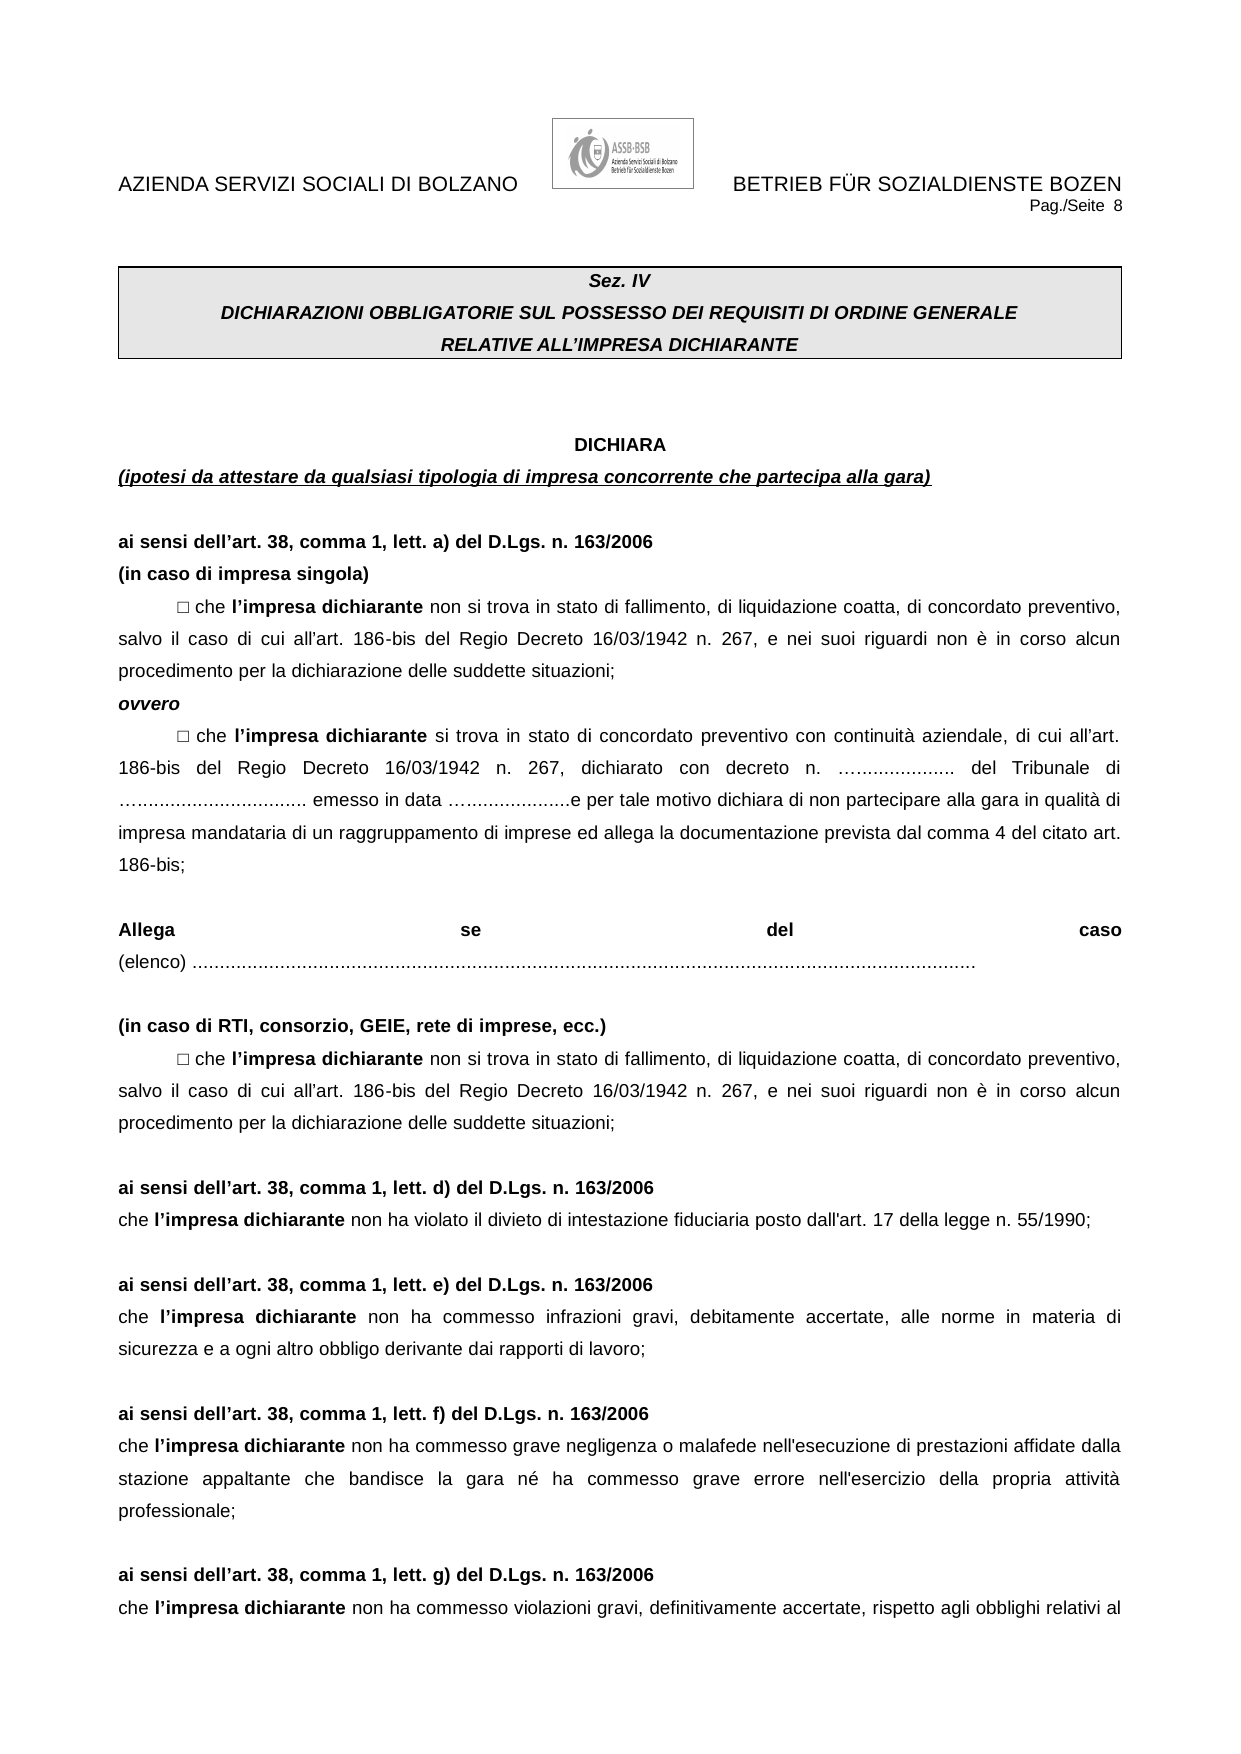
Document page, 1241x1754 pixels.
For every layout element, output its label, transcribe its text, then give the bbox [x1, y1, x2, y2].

text che l’impresa dichiarante non ha violato il divieto di intestazione fiduciaria posto dall'art. 17 della legge n. 55/1990; [118, 1209, 1122, 1231]
text DICHIARAZIONI OBBLIGATORIE SUL POSSESSO DEI REQUISITI DI ORDINE GENERALE [119, 299, 1121, 323]
text ai sensi dell’art. 38, comma 1, lett. a) del D.Lgs. n. 163/2006 [118, 531, 1122, 552]
text □ che l’impresa dichiarante non si trova in stato di fallimento, di liquidazione coatta, di concordato preventivo, salvo il caso di cui all’art. 186-bis del Regio Decreto 16/03/1942 n. 267, e nei suoi riguardi non è in corso alcun procedimento per la dichiarazione delle suddette situazioni; [118, 596, 1122, 682]
text □ che l’impresa dichiarante si trova in stato di concordato preventivo con continuità aziendale, di cui all’art. 186-bis del Regio Decreto 16/03/1942 n. 267, dichiarato con decreto n. ….................. del Tribunale di …............................... emesso in data …...................e per tale motivo dichiara di non partecipare alla gara in qualità di impresa mandataria di un raggruppamento di imprese ed allega la documentazione prevista dal comma 4 del citato art. 186-bis; [118, 725, 1122, 875]
text che l’impresa dichiarante non ha commesso grave negligenza o malafede nell'esecuzione di prestazioni affidate dalla stazione appaltante che bandisce la gara né ha commesso grave errore nell'esercizio della propria attività professionale; [118, 1435, 1122, 1521]
text ai sensi dell’art. 38, comma 1, lett. d) del D.Lgs. n. 163/2006 [118, 1177, 1122, 1198]
text RELATIVE ALL’IMPRESA DICHIARANTE [119, 331, 1121, 358]
text (in caso di RTI, consorzio, GEIE, rete di imprese, ecc.) [118, 1015, 1122, 1037]
text Allega se del caso (elenco) ............................................................................................................................................... [118, 918, 1122, 972]
text DICHIARA [118, 434, 1122, 456]
text ovvero [118, 692, 1122, 714]
text □ che l’impresa dichiarante non si trova in stato di fallimento, di liquidazione coatta, di concordato preventivo, salvo il caso di cui all’art. 186-bis del Regio Decreto 16/03/1942 n. 267, e nei suoi riguardi non è in corso alcun procedimento per la dichiarazione delle suddette situazioni; [118, 1048, 1122, 1134]
text (ipotesi da attestare da qualsiasi tipologia di impresa concorrente che partecipa alla gara) [118, 466, 1122, 488]
text ai sensi dell’art. 38, comma 1, lett. e) del D.Lgs. n. 163/2006 [118, 1274, 1122, 1295]
text che l’impresa dichiarante non ha commesso violazioni gravi, definitivamente accertate, rispetto agli obblighi relativi al [118, 1597, 1122, 1618]
text ai sensi dell’art. 38, comma 1, lett. f) del D.Lgs. n. 163/2006 [118, 1403, 1122, 1424]
text ai sensi dell’art. 38, comma 1, lett. g) del D.Lgs. n. 163/2006 [118, 1564, 1122, 1586]
text Sez. IV [119, 268, 1121, 291]
text (in caso di impresa singola) [118, 563, 1122, 585]
text che l’impresa dichiarante non ha commesso infrazioni gravi, debitamente accertate, alle norme in materia di sicurezza e a ogni altro obbligo derivante dai rapporti di lavoro; [118, 1306, 1122, 1360]
